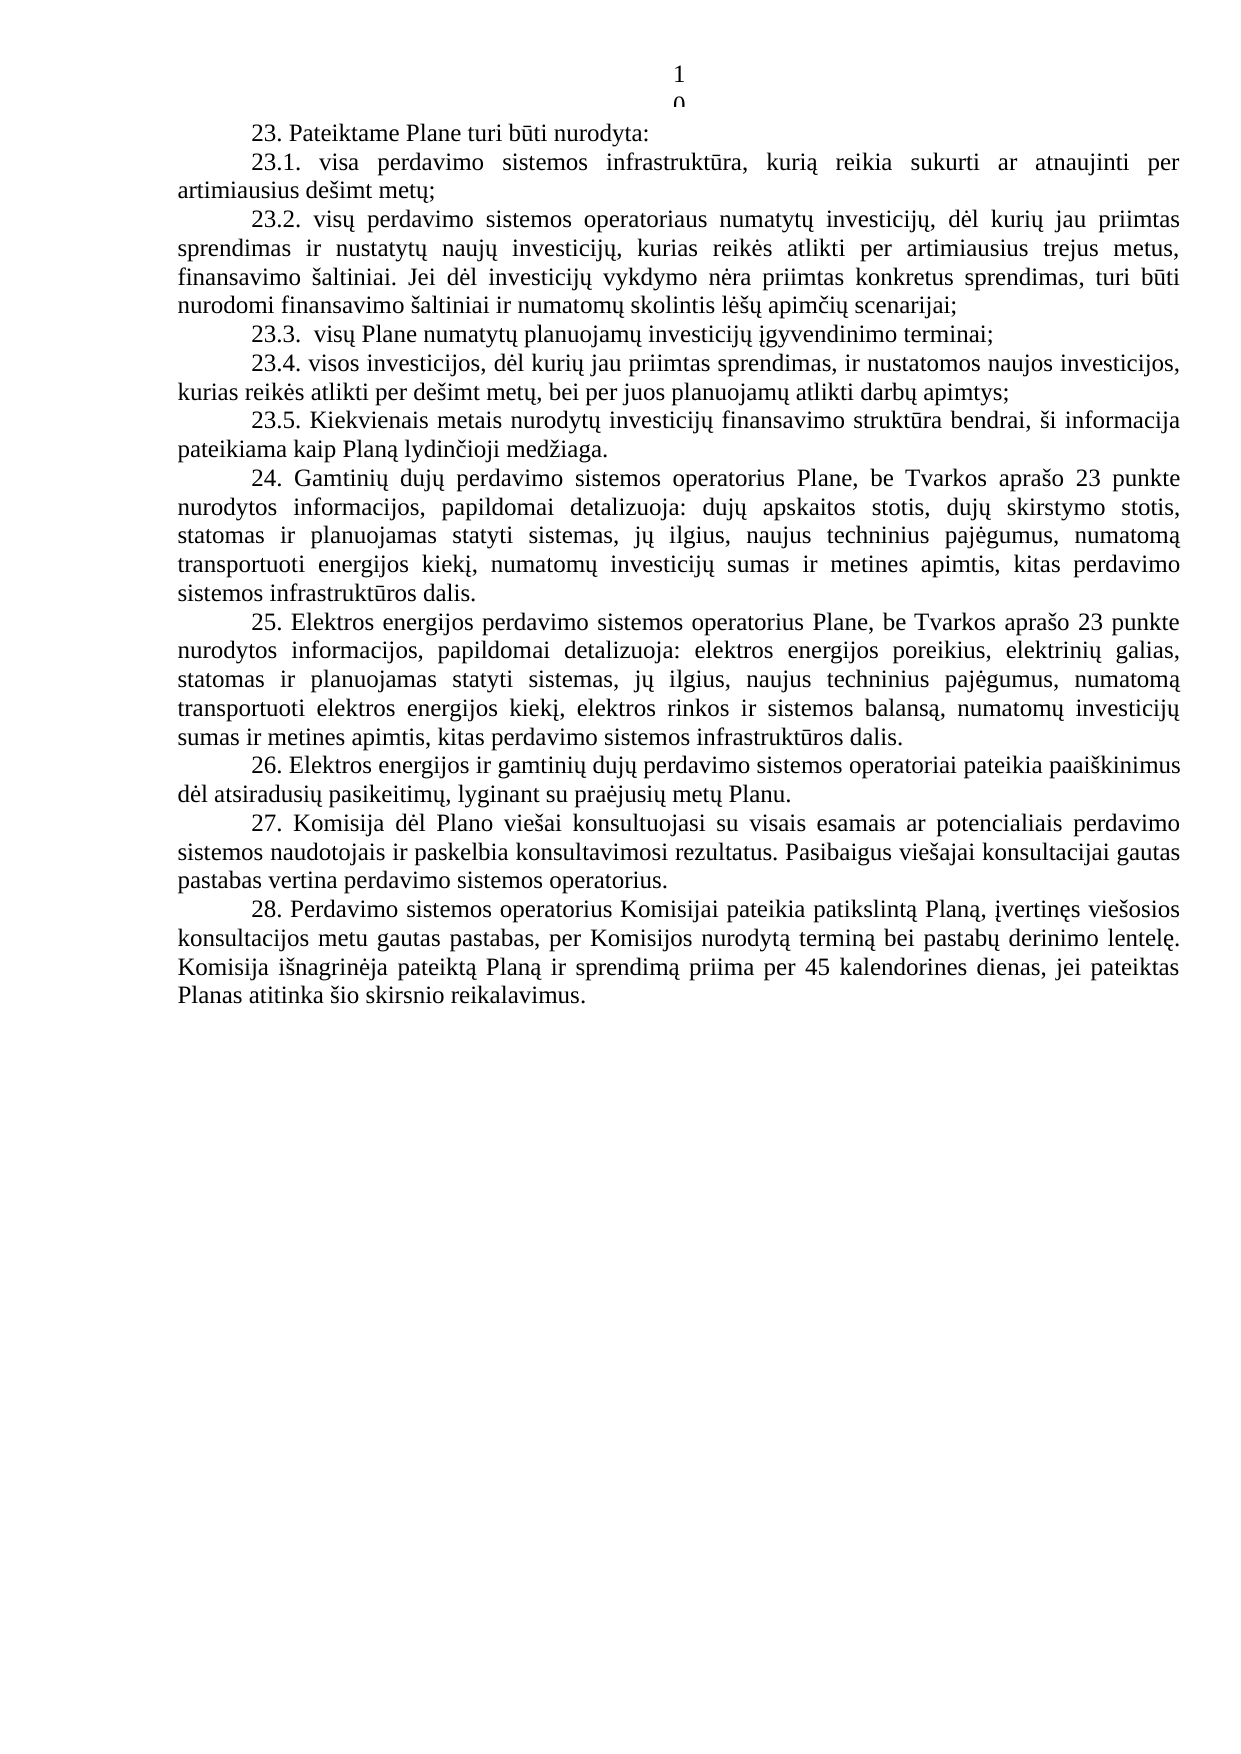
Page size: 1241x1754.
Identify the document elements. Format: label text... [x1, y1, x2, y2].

text 23.1. visa perdavimo sistemos infrastruktūra, kurią reikia sukurti ar atnaujinti per artimiausius dešimt metų; [177, 147, 1181, 204]
text 23.3. visų Plane numatytų planuojamų investicijų įgyvendinimo terminai; [177, 319, 1181, 348]
text 23.4. visos investicijos, dėl kurių jau priimtas sprendimas, ir nustatomos naujos investicijos, kurias reikės atlikti per dešimt metų, bei per juos planuojamų atlikti darbų apimtys; [177, 348, 1181, 406]
text 27. Komisija dėl Plano viešai konsultuojasi su visais esamais ar potencialiais perdavimo sistemos naudotojais ir paskelbia konsultavimosi rezultatus. Pasibaigus viešajai konsultacijai gautas pastabas vertina perdavimo sistemos operatorius. [177, 808, 1181, 894]
text 28. Perdavimo sistemos operatorius Komisijai pateikia patikslintą Planą, įvertinęs viešosios konsultacijos metu gautas pastabas, per Komisijos nurodytą terminą bei pastabų derinimo lentelę. Komisija išnagrinėja pateiktą Planą ir sprendimą priima per 45 kalendorines dienas, jei pateiktas Planas atitinka šio skirsnio reikalavimus. [177, 894, 1181, 1009]
text 26. Elektros energijos ir gamtinių dujų perdavimo sistemos operatoriai pateikia paaiškinimus dėl atsiradusių pasikeitimų, lyginant su praėjusių metų Planu. [177, 751, 1181, 808]
text 25. Elektros energijos perdavimo sistemos operatorius Plane, be Tvarkos aprašo 23 punkte nurodytos informacijos, papildomai detalizuoja: elektros energijos poreikius, elektrinių galias, statomas ir planuojamas statyti sistemas, jų ilgius, naujus techninius pajėgumus, numatomą transportuoti elektros energijos kiekį, elektros rinkos ir sistemos balansą, numatomų investicijų sumas ir metines apimtis, kitas perdavimo sistemos infrastruktūros dalis. [177, 607, 1181, 751]
text 23.2. visų perdavimo sistemos operatoriaus numatytų investicijų, dėl kurių jau priimtas sprendimas ir nustatytų naujų investicijų, kurias reikės atlikti per artimiausius trejus metus, finansavimo šaltiniai. Jei dėl investicijų vykdymo nėra priimtas konkretus sprendimas, turi būti nurodomi finansavimo šaltiniai ir numatomų skolintis lėšų apimčių scenarijai; [177, 204, 1181, 319]
text 23. Pateiktame Plane turi būti nurodyta: [177, 118, 1181, 147]
text 24. Gamtinių dujų perdavimo sistemos operatorius Plane, be Tvarkos aprašo 23 punkte nurodytos informacijos, papildomai detalizuoja: dujų apskaitos stotis, dujų skirstymo stotis, statomas ir planuojamas statyti sistemas, jų ilgius, naujus techninius pajėgumus, numatomą transportuoti energijos kiekį, numatomų investicijų sumas ir metines apimtis, kitas perdavimo sistemos infrastruktūros dalis. [177, 463, 1181, 607]
text 23.5. Kiekvienais metais nurodytų investicijų finansavimo struktūra bendrai, ši informacija pateikiama kaip Planą lydinčioji medžiaga. [177, 406, 1181, 463]
